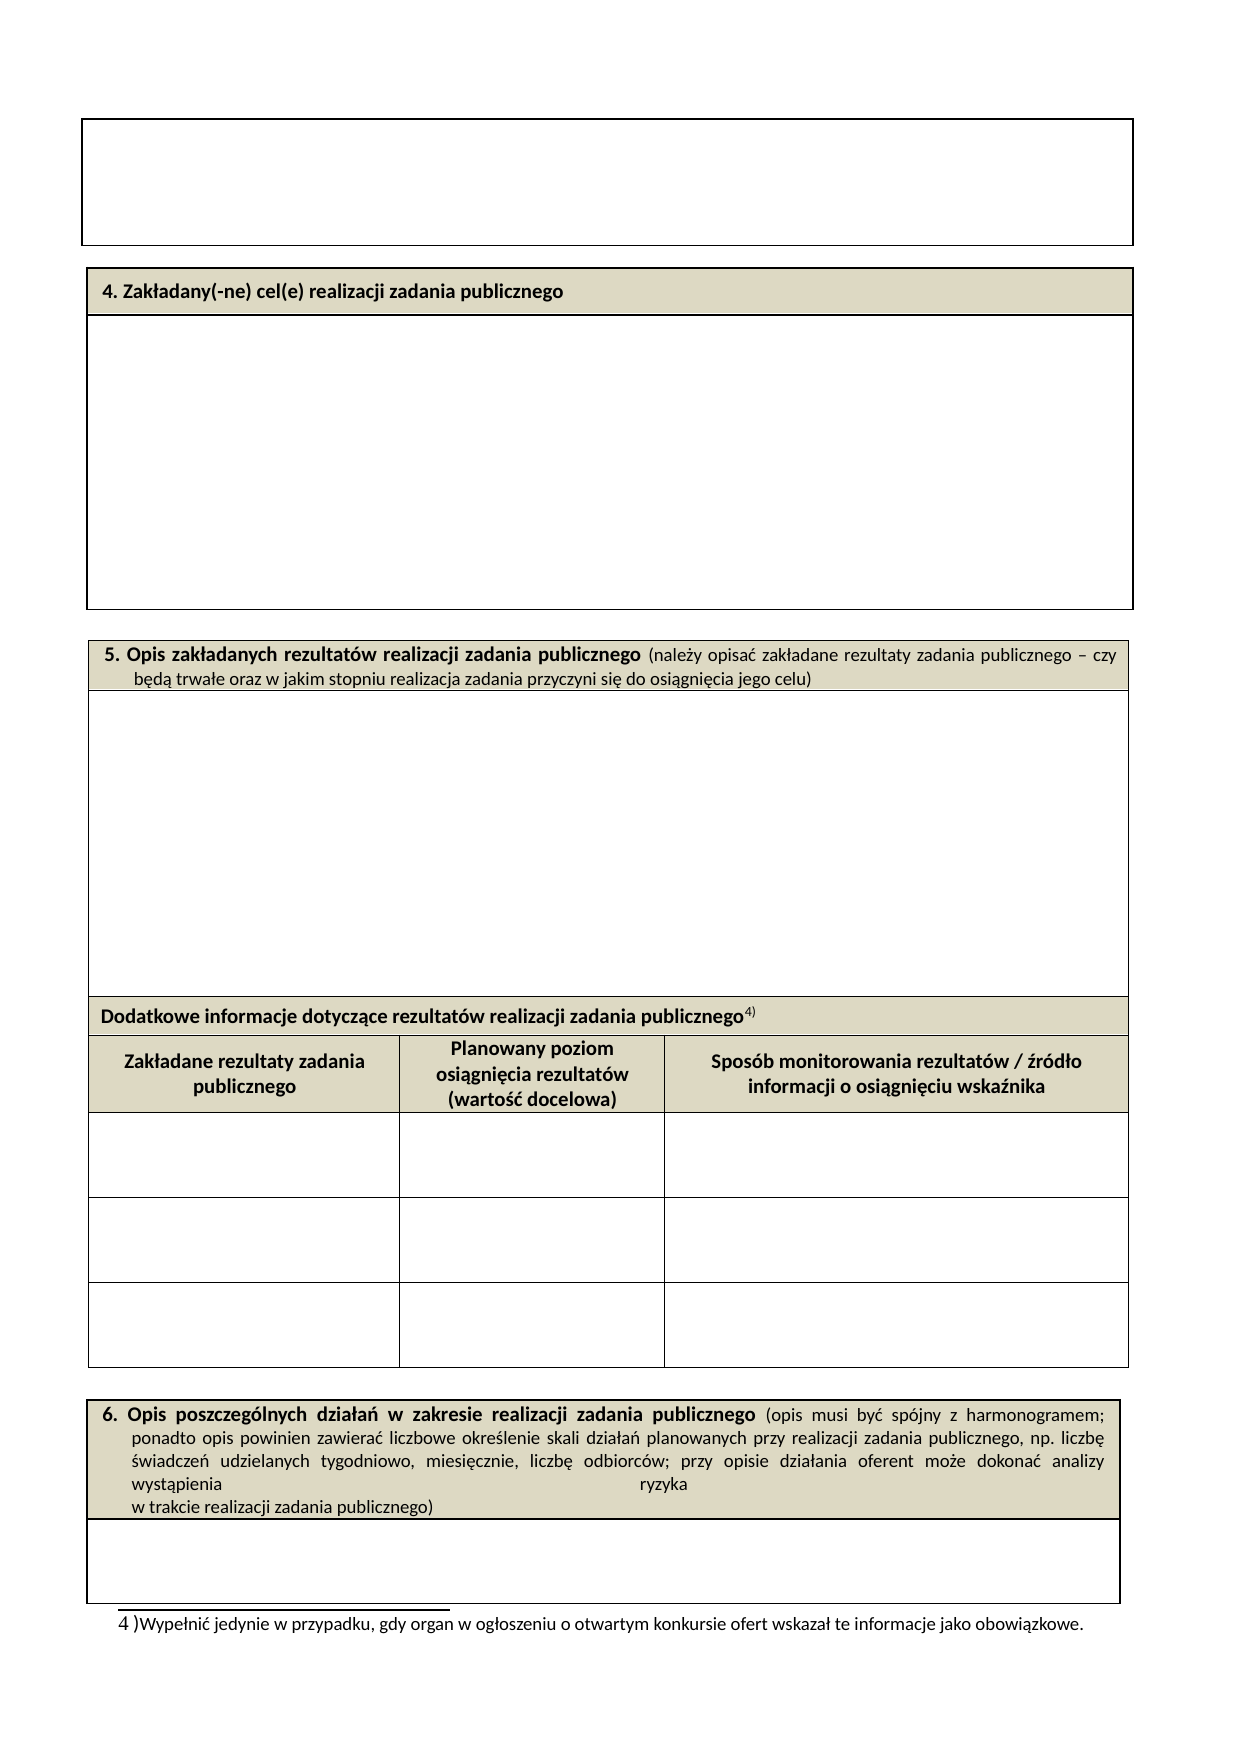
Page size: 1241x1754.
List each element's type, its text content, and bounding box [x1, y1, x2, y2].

table_cell [88, 316, 1132, 609]
table_cell [400, 1113, 664, 1197]
table_cell Dodatkowe informacje dotyczące rezultatów realizacji zadania publicznego) [89, 997, 1128, 1034]
table_cell [400, 1283, 664, 1367]
table_header 5. Opis zakładanych rezultatów realizacji zadania publicznego (należy opisać zakładane rezultaty zadania publicznego – czy będą trwałe oraz w jakim stopniu realizacja zadania przyczyni się do osiągnięcia jego celu) [89, 641, 1128, 689]
table_header 4. Zakładany(-ne) cel(e) realizacji zadania publicznego [88, 269, 1132, 313]
table_cell Zakładane rezultaty zadania publicznego [89, 1036, 399, 1112]
table_cell [88, 1520, 1119, 1603]
table_cell [89, 691, 1128, 996]
table_cell [83, 120, 1132, 245]
table_cell [665, 1113, 1128, 1197]
table_cell [89, 1198, 399, 1282]
table_header 6. Opis poszczególnych działań w zakresie realizacji zadania publicznego (opis musi być spójny z harmonogramem; ponadto opis powinien zawierać liczbowe określenie skali działań planowanych przy realizacji zadania publicznego, np. liczbę świadczeń udzielanych tygodniowo, miesięcznie, liczbę odbiorców; przy opisie działania oferent może dokonać analizy wystąpienia ryzyka w trakcie realizacji zadania publicznego) [88, 1401, 1119, 1518]
table_cell [89, 1113, 399, 1197]
table_cell [89, 1283, 399, 1367]
table_cell [665, 1283, 1128, 1367]
table_cell Planowany poziom osiągnięcia rezultatów (wartość docelowa) [400, 1036, 664, 1112]
table_cell [665, 1198, 1128, 1282]
table_cell Sposób monitorowania rezultatów / źródło informacji o osiągnięciu wskaźnika [665, 1036, 1128, 1112]
table_cell [400, 1198, 664, 1282]
